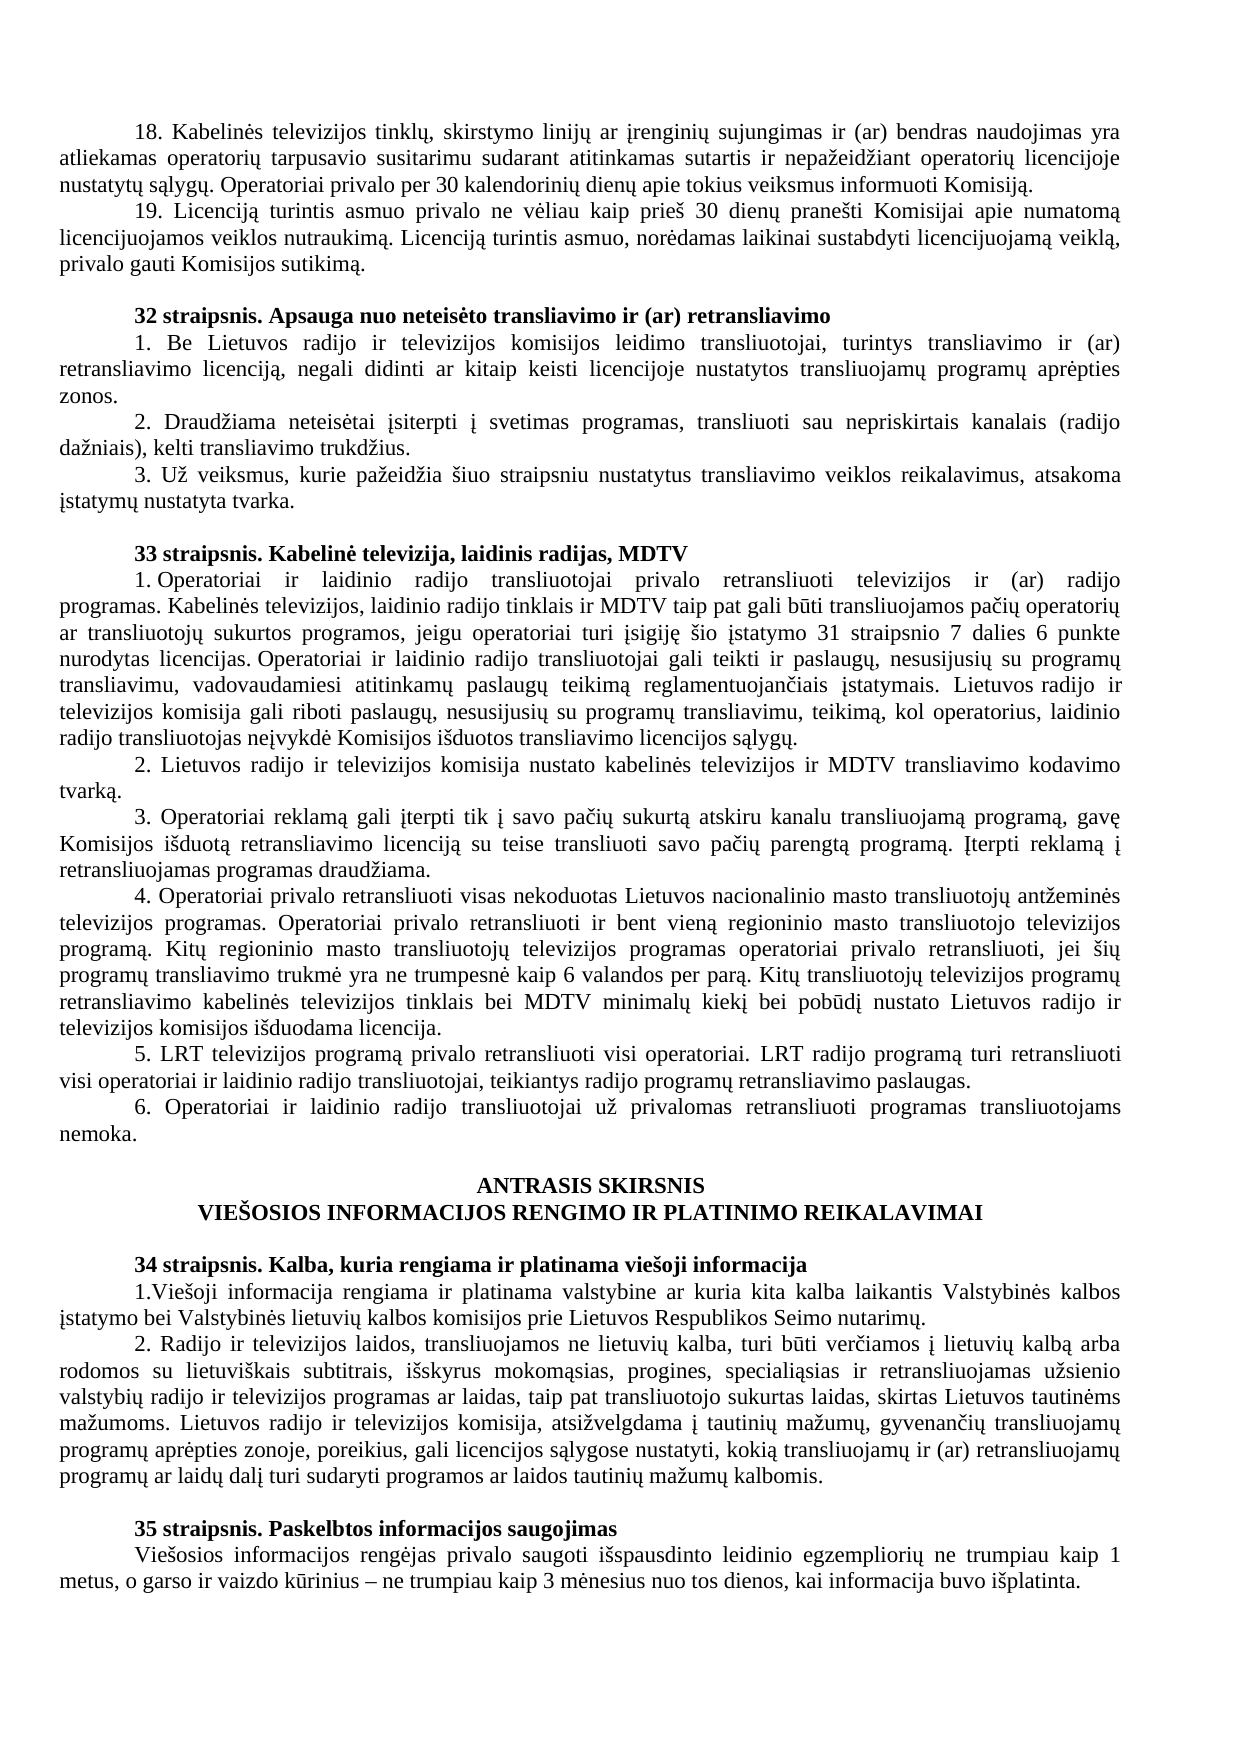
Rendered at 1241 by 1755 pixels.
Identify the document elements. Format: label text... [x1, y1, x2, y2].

text 2. Lietuvos radijo ir televizijos komisija nustato kabelinės televizijos ir MDTV transliavimo kodavimo tvarką. [59, 751, 1122, 803]
text 3. Už veiksmus, kurie pažeidžia šiuo straipsniu nustatytus transliavimo veiklos reikalavimus, atsakoma įstatymų nustatyta tvarka. [59, 461, 1122, 513]
subtitle viešosios informacijos rengimo ir platinimo Reikalavimai [59, 1199, 1122, 1225]
text 35 straipsnis. Paskelbtos informacijos saugojimas [59, 1515, 1122, 1541]
text 32 straipsnis. Apsauga nuo neteisėto transliavimo ir (ar) retransliavimo [59, 303, 1122, 329]
text 1.Viešoji informacija rengiama ir platinama valstybine ar kuria kita kalba laikantis Valstybinės kalbos įstatymo bei Valstybinės lietuvių kalbos komisijos prie Lietuvos Respublikos Seimo nutarimų. [59, 1278, 1122, 1330]
subtitle Antrasis skirsnis [59, 1172, 1122, 1199]
text 4. Operatoriai privalo retransliuoti visas nekoduotas Lietuvos nacionalinio masto transliuotojų antžeminės televizijos programas. Operatoriai privalo retransliuoti ir bent vieną regioninio masto transliuotojo televizijos programą. Kitų regioninio masto transliuotojų televizijos programas operatoriai privalo retransliuoti, jei šių programų transliavimo trukmė yra ne trumpesnė kaip 6 valandos per parą. Kitų transliuotojų televizijos programų retransliavimo kabelinės televizijos tinklais bei MDTV minimalų kiekį bei pobūdį nustato Lietuvos radijo ir televizijos komisijos išduodama licencija. [59, 882, 1122, 1041]
text 6. Operatoriai ir laidinio radijo transliuotojai už privalomas retransliuoti programas transliuotojams nemoka. [59, 1093, 1122, 1146]
text 2. Draudžiama neteisėtai įsiterpti į svetimas programas, transliuoti sau nepriskirtais kanalais (radijo dažniais), kelti transliavimo trukdžius. [59, 408, 1122, 461]
text 19. Licenciją turintis asmuo privalo ne vėliau kaip prieš 30 dienų pranešti Komisijai apie numatomą licencijuojamos veiklos nutraukimą. Licenciją turintis asmuo, norėdamas laikinai sustabdyti licencijuojamą veiklą, privalo gauti Komisijos sutikimą. [59, 197, 1122, 276]
text 3. Operatoriai reklamą gali įterpti tik į savo pačių sukurtą atskiru kanalu transliuojamą programą, gavę Komisijos išduotą retransliavimo licenciją su teise transliuoti savo pačių parengtą programą. Įterpti reklamą į retransliuojamas programas draudžiama. [59, 803, 1122, 882]
text 34 straipsnis. Kalba, kuria rengiama ir platinama viešoji informacija [59, 1251, 1122, 1278]
text Viešosios informacijos rengėjas privalo saugoti išspausdinto leidinio egzempliorių ne trumpiau kaip 1 metus, o garso ir vaizdo kūrinius – ne trumpiau kaip 3 mėnesius nuo tos dienos, kai informacija buvo išplatinta. [59, 1541, 1122, 1594]
text 18. Kabelinės televizijos tinklų, skirstymo linijų ar įrenginių sujungimas ir (ar) bendras naudojimas yra atliekamas operatorių tarpusavio susitarimu sudarant atitinkamas sutartis ir nepažeidžiant operatorių licencijoje nustatytų sąlygų. Operatoriai privalo per 30 kalendorinių dienų apie tokius veiksmus informuoti Komisiją. [59, 118, 1122, 197]
text 1. Operatoriai ir laidinio radijo transliuotojai privalo retransliuoti televizijos ir (ar) radijo programas. Kabelinės televizijos, laidinio radijo tinklais ir MDTV taip pat gali būti transliuojamos pačių operatorių ar transliuotojų sukurtos programos, jeigu operatoriai turi įsigiję šio įstatymo 31 straipsnio 7 dalies 6 punkte nurodytas licencijas. Operatoriai ir laidinio radijo transliuotojai gali teikti ir paslaugų, nesusijusių su programų transliavimu, vadovaudamiesi atitinkamų paslaugų teikimą reglamentuojančiais įstatymais. Lietuvos radijo ir televizijos komisija gali riboti paslaugų, nesusijusių su programų transliavimu, teikimą, kol operatorius, laidinio radijo transliuotojas neįvykdė Komisijos išduotos transliavimo licencijos sąlygų. [59, 566, 1122, 751]
text 2. Radijo ir televizijos laidos, transliuojamos ne lietuvių kalba, turi būti verčiamos į lietuvių kalbą arba rodomos su lietuviškais subtitrais, išskyrus mokomąsias, progines, specialiąsias ir retransliuojamas užsienio valstybių radijo ir televizijos programas ar laidas, taip pat transliuotojo sukurtas laidas, skirtas Lietuvos tautinėms mažumoms. Lietuvos radijo ir televizijos komisija, atsižvelgdama į tautinių mažumų, gyvenančių transliuojamų programų aprėpties zonoje, poreikius, gali licencijos sąlygose nustatyti, kokią transliuojamų ir (ar) retransliuojamų programų ar laidų dalį turi sudaryti programos ar laidos tautinių mažumų kalbomis. [59, 1330, 1122, 1488]
text 33 straipsnis. Kabelinė televizija, laidinis radijas, MDTV [59, 540, 1122, 566]
text 1. Be Lietuvos radijo ir televizijos komisijos leidimo transliuotojai, turintys transliavimo ir (ar) retransliavimo licenciją, negali didinti ar kitaip keisti licencijoje nustatytos transliuojamų programų aprėpties zonos. [59, 329, 1122, 408]
text 5. LRT televizijos programą privalo retransliuoti visi operatoriai. LRT radijo programą turi retransliuoti visi operatoriai ir laidinio radijo transliuotojai, teikiantys radijo programų retransliavimo paslaugas. [59, 1041, 1122, 1093]
